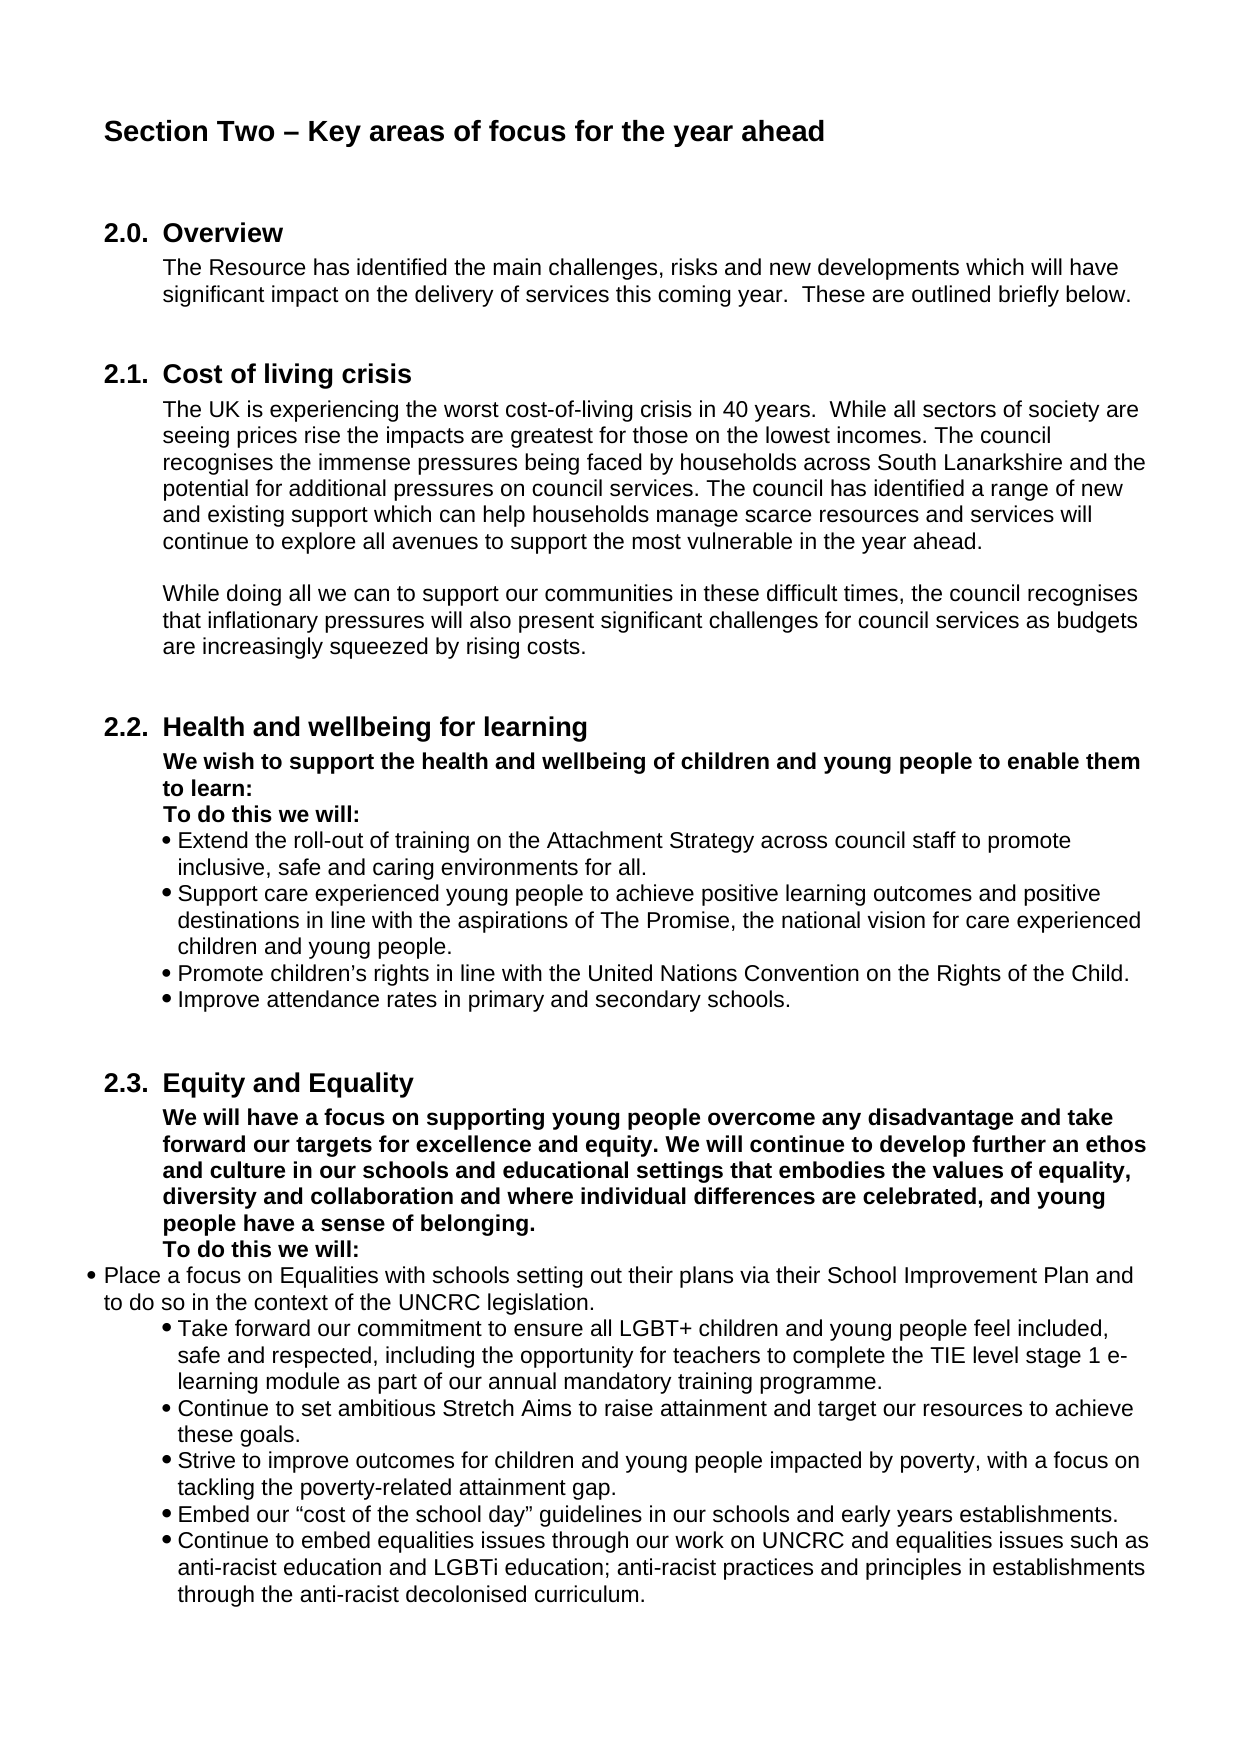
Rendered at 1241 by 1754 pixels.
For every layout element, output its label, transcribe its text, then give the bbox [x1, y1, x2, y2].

text The Resource has identified the main challenges, risks and new developments which will have significant impact on the delivery of services this coming year. These are outlined briefly below. [162, 254, 1152, 307]
list Place a focus on Equalities with schools setting out their plans via their School Improvement Plan and to do so in the context of the UNCRC legislation. [87, 1262, 1152, 1315]
list Improve attendance rates in primary and secondary schools. [162, 986, 1152, 1013]
list Promote children’s rights in line with the United Nations Convention on the Rights of the Child. [162, 960, 1152, 986]
subtitle 2.1. Cost of living crisis [103, 358, 1152, 390]
text The UK is experiencing the worst cost-of-living crisis in 40 years. While all sectors of society are seeing prices rise the impacts are greatest for those on the lowest incomes. The council recognises the immense pressures being faced by households across South Lanarkshire and the potential for additional pressures on council services. The council has identified a range of new and existing support which can help households manage scarce resources and services will continue to explore all avenues to support the most vulnerable in the year ahead. [162, 396, 1152, 554]
list Strive to improve outcomes for children and young people impacted by poverty, with a focus on tackling the poverty-related attainment gap. [162, 1447, 1152, 1501]
list Extend the roll-out of training on the Attachment Strategy across council staff to promote inclusive, safe and caring environments for all. [162, 827, 1152, 880]
text We wish to support the health and wellbeing of children and young people to enable them to learn: [162, 748, 1152, 801]
text While doing all we can to support our communities in these difficult times, the council recognises that inflationary pressures will also present significant challenges for council services as budgets are increasingly squeezed by rising costs. [162, 580, 1152, 659]
text To do this we will: [162, 1236, 1152, 1262]
list Continue to embed equalities issues through our work on UNCRC and equalities issues such as anti-racist education and LGBTi education; anti-racist practices and principles in establishments through the anti-racist decolonised curriculum. [162, 1527, 1152, 1607]
list Take forward our commitment to ensure all LGBT+ children and young people feel included, safe and respected, including the opportunity for teachers to complete the TIE level stage 1 e-learning module as part of our annual mandatory training programme. [162, 1315, 1152, 1394]
list Continue to set ambitious Stretch Aims to raise attainment and target our resources to achieve these goals. [162, 1394, 1152, 1447]
text We will have a focus on supporting young people overcome any disadvantage and take forward our targets for excellence and equity. We will continue to develop further an ethos and culture in our schools and educational settings that embodies the values of equality, diversity and collaboration and where individual differences are celebrated, and young people have a sense of belonging. [162, 1104, 1152, 1236]
subtitle 2.3. Equity and Equality [103, 1067, 1152, 1098]
subtitle Section Two – Key areas of focus for the year ahead [103, 114, 1152, 147]
list Embed our “cost of the school day” guidelines in our schools and early years establishments. [162, 1501, 1152, 1527]
subtitle 2.2. Health and wellbeing for learning [103, 711, 1152, 742]
subtitle 2.0. Overview [103, 217, 1152, 248]
list Support care experienced young people to achieve positive learning outcomes and positive destinations in line with the aspirations of The Promise, the national vision for care experienced children and young people. [162, 880, 1152, 960]
text To do this we will: [162, 801, 1152, 827]
